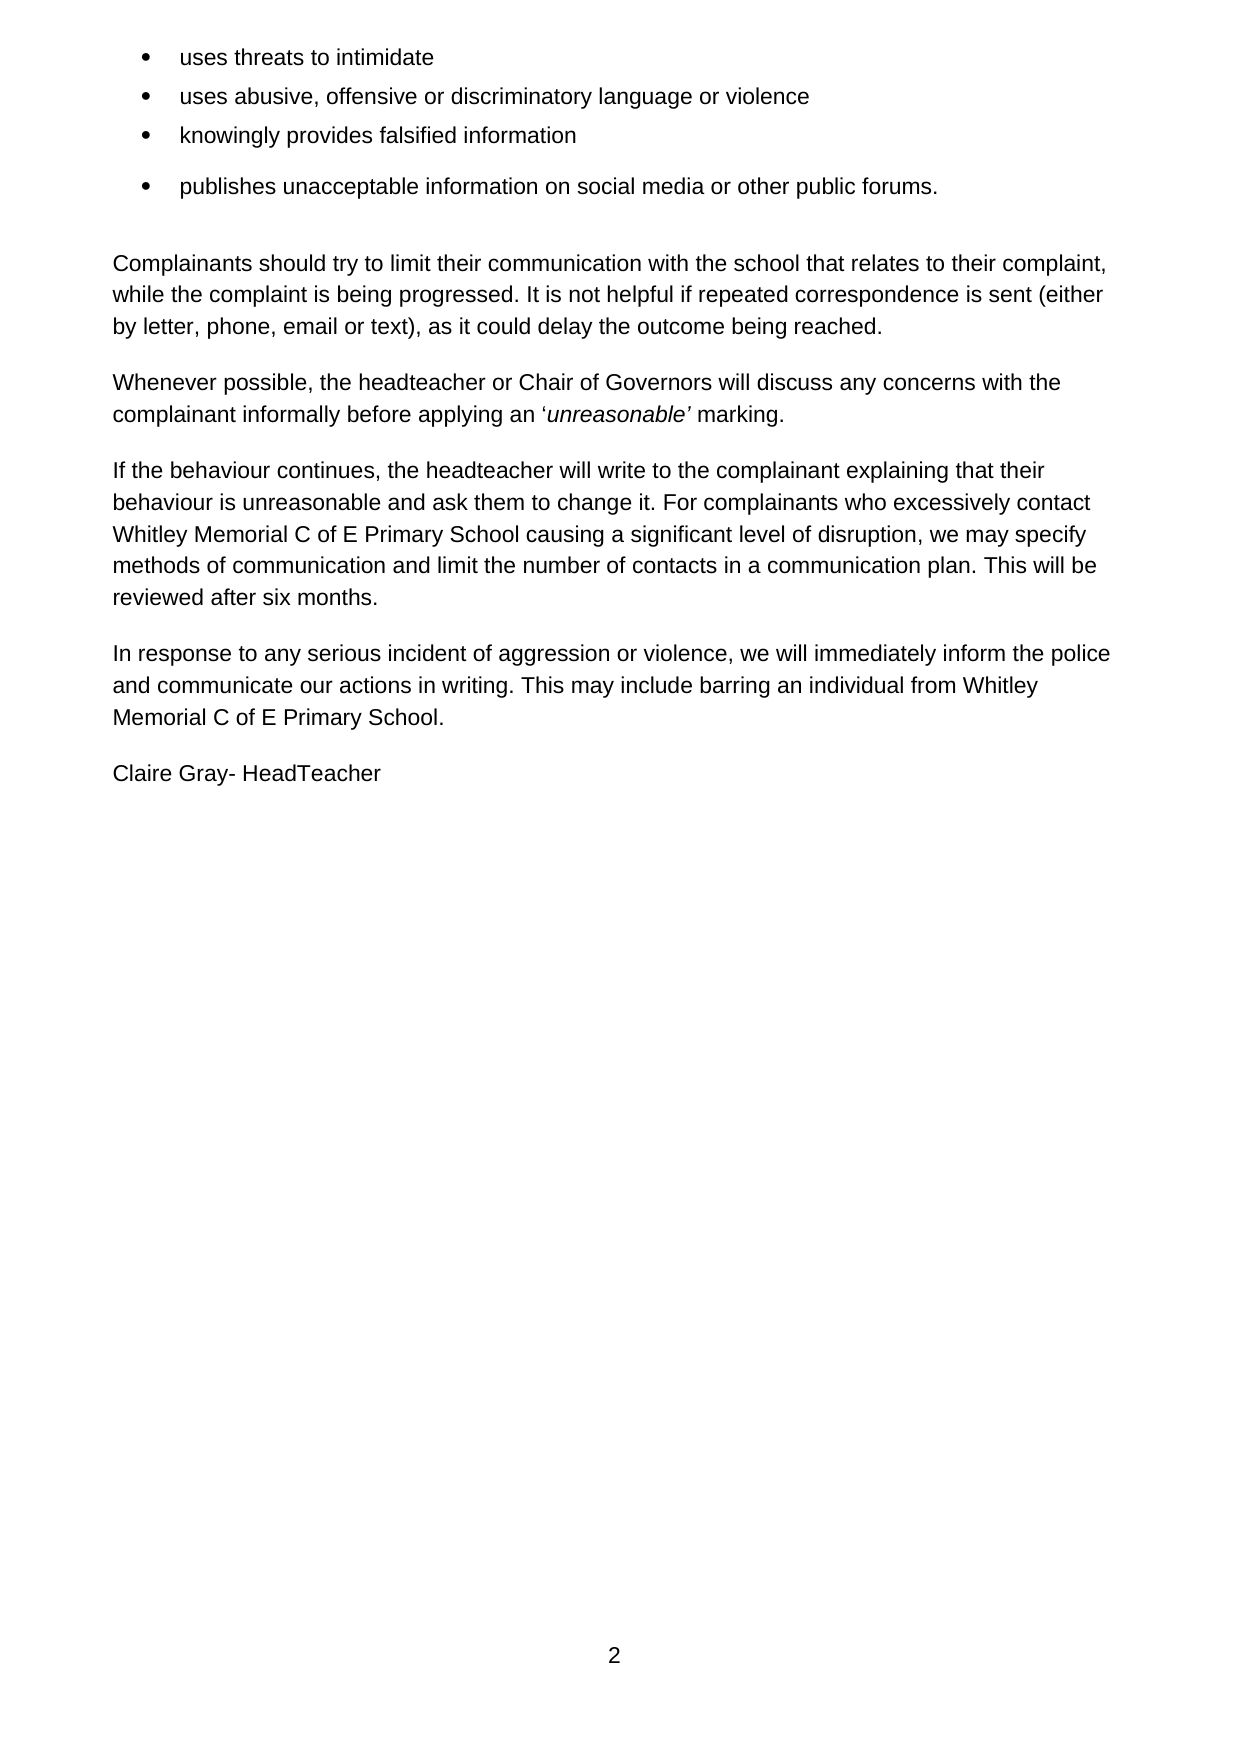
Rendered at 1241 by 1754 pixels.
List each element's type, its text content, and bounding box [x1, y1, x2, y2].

list uses abusive, offensive or discriminatory language or violence [142, 83, 1128, 109]
text Claire Gray- HeadTeacher [112, 760, 1128, 786]
text If the behaviour continues, the headteacher will write to the complainant explaining that their behaviour is unreasonable and ask them to change it. For complainants who excessively contact Whitley Memorial C of E Primary School causing a significant level of disruption, we may specify methods of communication and limit the number of contacts in a communication plan. This will be reviewed after six months. [112, 457, 1128, 610]
list publishes unacceptable information on social media or other public forums. [142, 173, 1128, 200]
list knowingly provides falsified information [142, 122, 1128, 148]
text In response to any serious incident of aggression or violence, we will immediately inform the police and communicate our actions in writing. This may include barring an individual from Whitley Memorial C of E Primary School. [112, 640, 1128, 730]
text Complainants should try to limit their communication with the school that relates to their complaint, while the complaint is being progressed. It is not helpful if repeated correspondence is sent (either by letter, phone, email or text), as it could delay the outcome being reached. [112, 250, 1128, 339]
text Whenever possible, the headteacher or Chair of Governors will discuss any concerns with the complainant informally before applying an ‘unreasonable’ marking. [112, 369, 1128, 427]
list uses threats to intimidate [142, 44, 1128, 71]
